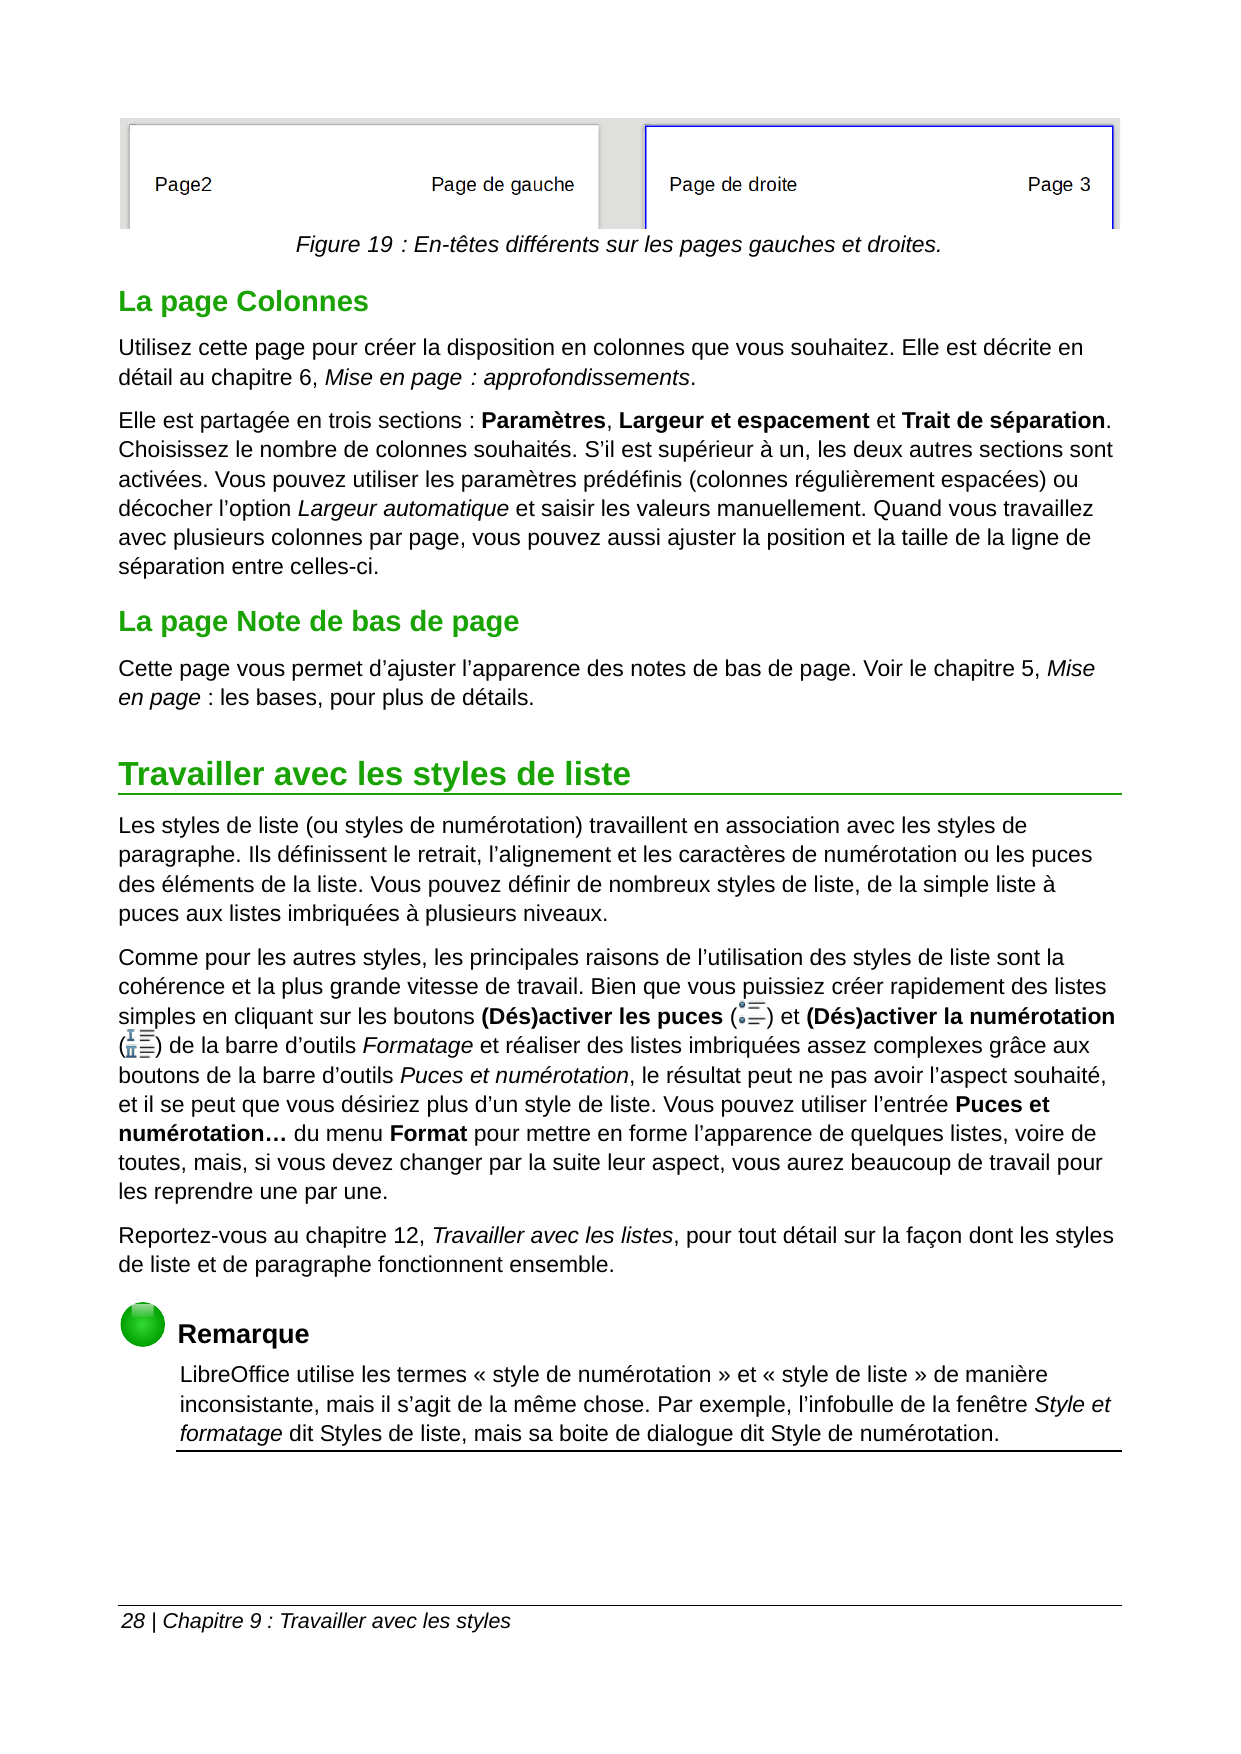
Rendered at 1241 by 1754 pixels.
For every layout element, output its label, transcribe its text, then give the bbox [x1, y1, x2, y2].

text Les styles de liste (ou styles de numérotation) travaillent en association avec les styles de paragraphe. Ils définissent le retrait, l’alignement et les caractères de numérotation ou les puces des éléments de la liste. Vous pouvez définir de nombreux styles de liste, de la simple liste à puces aux listes imbriquées à plusieurs niveaux. [118, 809, 1122, 926]
subtitle Travailler avec les styles de liste [118, 754, 1122, 793]
subtitle La page Note de bas de page [118, 608, 1122, 638]
subtitle La page Colonnes [118, 288, 1122, 317]
text Figure 19 : En-têtes différents sur les pages gauches et droites. [118, 229, 1122, 258]
text Utilisez cette page pour créer la disposition en colonnes que vous souhaitez. Elle est décrite en détail au chapitre 6, Mise en page : approfondissements. [118, 331, 1122, 390]
text Comme pour les autres styles, les principales raisons de l’utilisation des styles de liste sont la cohérence et la plus grande vitesse de travail. Bien que vous puissiez créer rapidement des listes simples en cliquant sur les boutons (Dés)activer les puces () et (Dés)activer la numérotation () de la barre d’outils Formatage et réaliser des listes imbriquées assez complexes grâce aux boutons de la barre d’outils Puces et numérotation, le résultat peut ne pas avoir l’aspect souhaité, et il se peut que vous désiriez plus d’un style de liste. Vous pouvez utiliser l’entrée Puces et numérotation… du menu Format pour mettre en forme l’apparence de quelques listes, voire de toutes, mais, si vous devez changer par la suite leur aspect, vous aurez beaucoup de travail pour les reprendre une par une. [118, 941, 1122, 1205]
picture [737, 999, 767, 1029]
text Elle est partagée en trois sections : Paramètres, Largeur et espacement et Trait de séparation. Choisissez le nombre de colonnes souhaités. S’il est supérieur à un, les deux autres sections sont activées. Vous pouvez utiliser les paramètres prédéfinis (colonnes régulièrement espacées) ou décocher l’option Largeur automatique et saisir les valeurs manuellement. Quand vous travaillez avec plusieurs colonnes par page, vous pouvez aussi ajuster la position et la taille de la ligne de séparation entre celles-ci. [118, 404, 1122, 579]
text LibreOffice utilise les termes « style de numérotation » et « style de liste » de manière inconsistante, mais il s’agit de la même chose. Par exemple, l’infobulle de la fenêtre Style et formatage dit Styles de liste, mais sa boite de dialogue dit Style de numérotation. [176, 1357, 1122, 1450]
picture [120, 118, 1121, 229]
picture [125, 1028, 155, 1059]
text Cette page vous permet d’ajuster l’apparence des notes de bas de page. Voir le chapitre 5, Mise en page : les bases, pour plus de détails. [118, 652, 1122, 711]
text Reportez-vous au chapitre 12, Travailler avec les listes, pour tout détail sur la façon dont les styles de liste et de paragraphe fonctionnent ensemble. [118, 1219, 1122, 1278]
subtitle Remarque [118, 1300, 1122, 1349]
